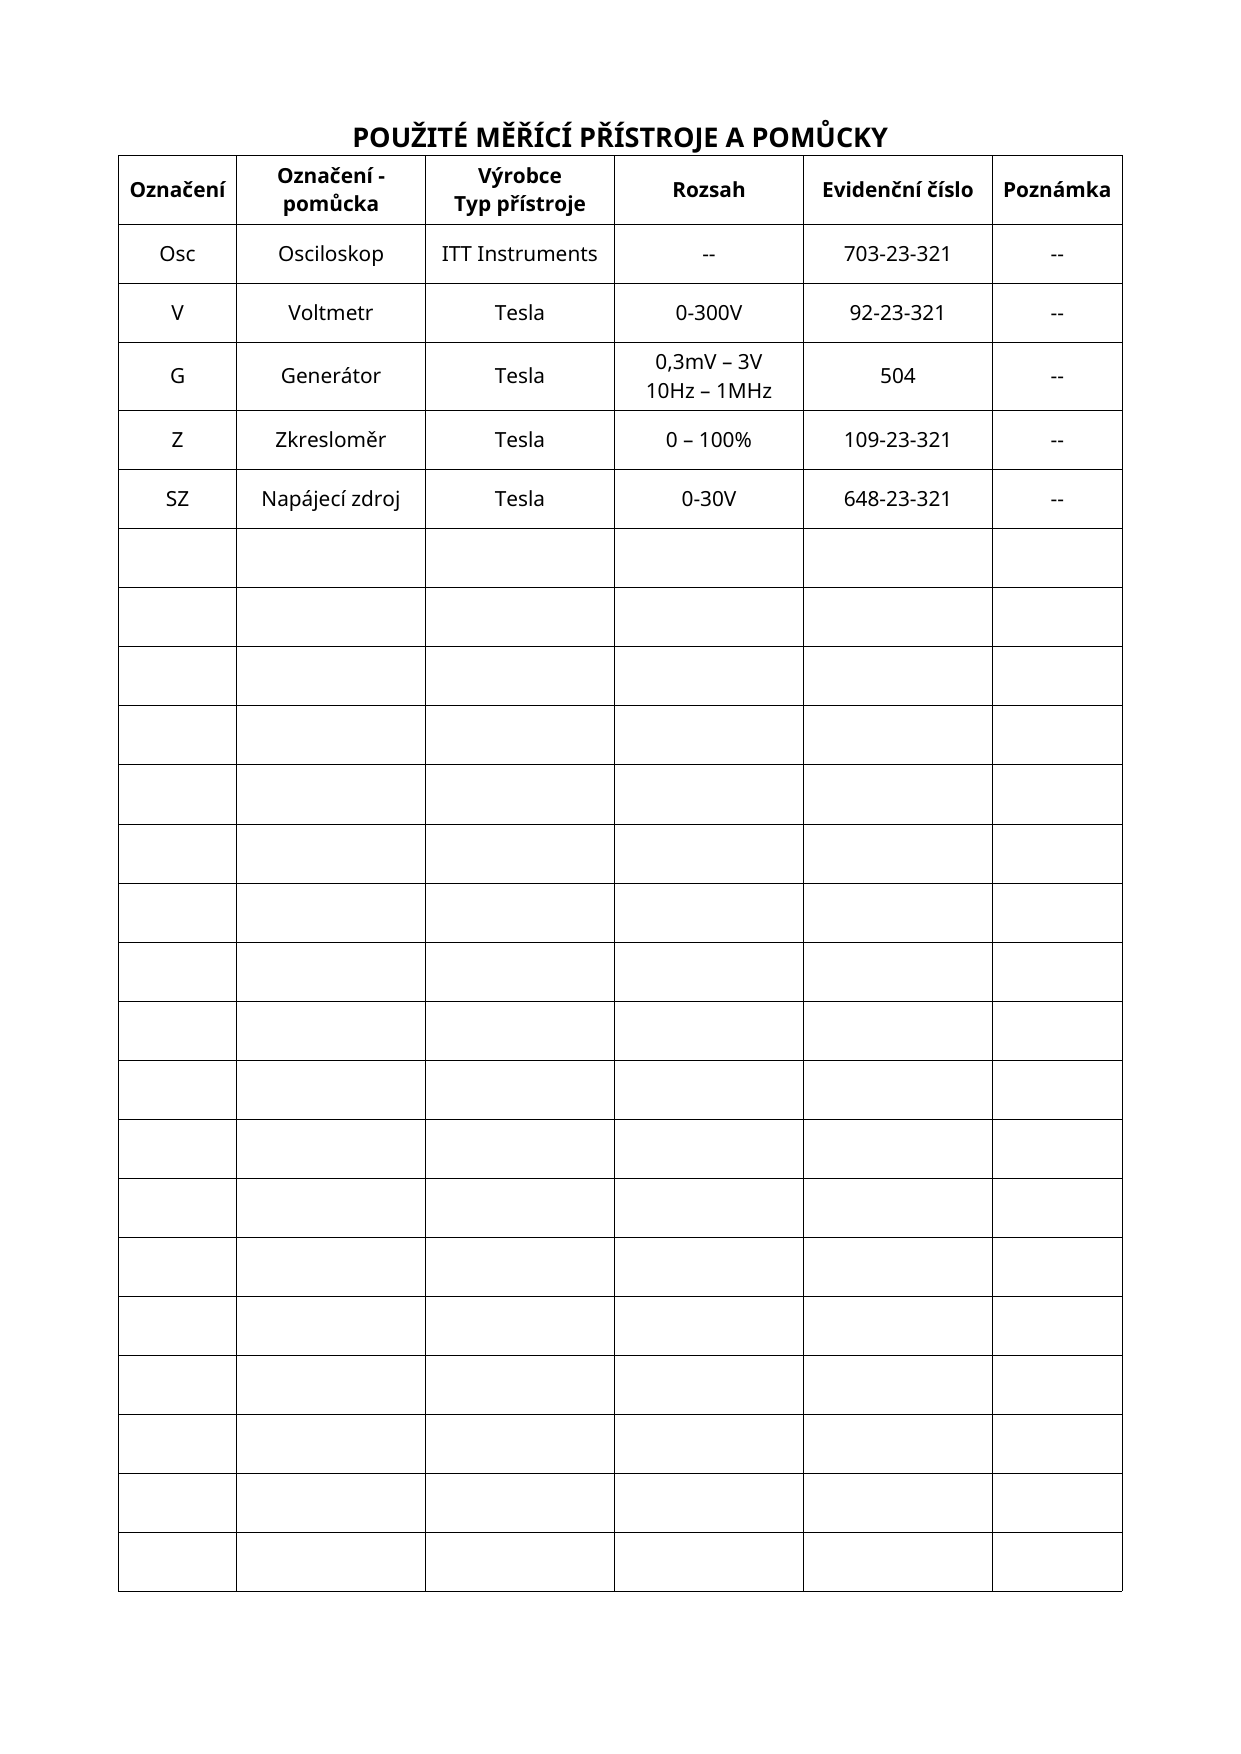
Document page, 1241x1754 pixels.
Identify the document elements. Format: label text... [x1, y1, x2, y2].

table_cell [426, 1061, 614, 1119]
table_cell 0-300V [615, 284, 803, 342]
table_cell [615, 588, 803, 646]
table_cell [804, 884, 992, 942]
table_cell [119, 1061, 236, 1119]
table_header Poznámka [993, 156, 1122, 223]
table_cell [993, 1415, 1122, 1473]
table_cell [615, 529, 803, 587]
table_cell [993, 588, 1122, 646]
table_cell [804, 588, 992, 646]
table_cell [615, 1415, 803, 1473]
table_cell Napájecí zdroj [237, 470, 425, 528]
table_cell [237, 1238, 425, 1296]
table_cell Osciloskop [237, 225, 425, 282]
table_header Označení [119, 156, 236, 223]
table_cell [615, 1297, 803, 1355]
table_cell 109-23-321 [804, 411, 992, 469]
table_cell [804, 943, 992, 1001]
table_cell [804, 706, 992, 764]
table_cell [615, 825, 803, 882]
table_cell [615, 1061, 803, 1119]
table_cell [804, 825, 992, 882]
table_cell -- [993, 284, 1122, 342]
table_cell [237, 1415, 425, 1473]
table_cell [804, 1415, 992, 1473]
table_cell Tesla [426, 284, 614, 342]
table_cell [993, 1356, 1122, 1414]
table_header Výrobce Typ přístroje [426, 156, 614, 223]
table_header Evidenční číslo [804, 156, 992, 223]
table_cell [119, 1238, 236, 1296]
table_cell G [119, 343, 236, 410]
table_cell [119, 943, 236, 1001]
table_cell Voltmetr [237, 284, 425, 342]
table_cell [615, 1238, 803, 1296]
table_cell [426, 1356, 614, 1414]
table_cell 0-30V [615, 470, 803, 528]
table_cell [237, 1061, 425, 1119]
table_cell 703-23-321 [804, 225, 992, 282]
table_cell [615, 943, 803, 1001]
table_cell [804, 529, 992, 587]
table_cell [426, 884, 614, 942]
table_cell [993, 1297, 1122, 1355]
table_cell 0,3mV – 3V 10Hz – 1MHz [615, 343, 803, 410]
table_cell [426, 706, 614, 764]
table_cell [237, 884, 425, 942]
table_cell [426, 1297, 614, 1355]
table_cell [804, 1179, 992, 1237]
table_cell [804, 1533, 992, 1591]
table_cell [426, 1120, 614, 1178]
table_cell [615, 1474, 803, 1532]
table_cell -- [993, 225, 1122, 282]
table_cell [119, 765, 236, 823]
table_cell [426, 647, 614, 705]
table_cell [615, 884, 803, 942]
table_cell [119, 706, 236, 764]
table_cell [119, 1002, 236, 1060]
table_cell [993, 1120, 1122, 1178]
table_cell [237, 706, 425, 764]
table_cell [426, 1415, 614, 1473]
table_cell Tesla [426, 411, 614, 469]
table_cell [237, 647, 425, 705]
table_cell Z [119, 411, 236, 469]
table_cell [237, 1297, 425, 1355]
table_cell [426, 1002, 614, 1060]
table_cell [993, 1238, 1122, 1296]
table_cell [804, 1356, 992, 1414]
table_cell [993, 647, 1122, 705]
table_cell [615, 1120, 803, 1178]
table_cell 504 [804, 343, 992, 410]
table_cell [119, 1415, 236, 1473]
table_cell [615, 1533, 803, 1591]
table_cell Generátor [237, 343, 425, 410]
table_cell [237, 765, 425, 823]
table_header Označení - pomůcka [237, 156, 425, 223]
table_cell [426, 1474, 614, 1532]
table_cell [426, 825, 614, 882]
table_cell V [119, 284, 236, 342]
table_cell Tesla [426, 343, 614, 410]
table_cell [804, 1120, 992, 1178]
table_cell [119, 647, 236, 705]
table_cell [426, 1179, 614, 1237]
table_cell [119, 588, 236, 646]
table_cell [993, 943, 1122, 1001]
table_cell Zkresloměr [237, 411, 425, 469]
table_cell [993, 1533, 1122, 1591]
table_cell [237, 1120, 425, 1178]
table_cell [993, 1179, 1122, 1237]
table_cell [119, 1474, 236, 1532]
table_cell [993, 1474, 1122, 1532]
table_cell [237, 1474, 425, 1532]
table_cell [993, 529, 1122, 587]
table_cell -- [993, 470, 1122, 528]
table_cell [615, 1179, 803, 1237]
table_cell [804, 1297, 992, 1355]
table_cell [804, 1238, 992, 1296]
table_cell ITT Instruments [426, 225, 614, 282]
table_cell [804, 1002, 992, 1060]
table_header Rozsah [615, 156, 803, 223]
table_cell [119, 529, 236, 587]
table_cell [426, 588, 614, 646]
table_cell [993, 1002, 1122, 1060]
table_cell -- [993, 343, 1122, 410]
table_cell [426, 1238, 614, 1296]
table_cell [615, 647, 803, 705]
table_cell [119, 1297, 236, 1355]
table_cell [237, 588, 425, 646]
table_cell [993, 765, 1122, 823]
table_cell [119, 1356, 236, 1414]
table_cell [993, 884, 1122, 942]
table_cell [804, 765, 992, 823]
table_cell [615, 765, 803, 823]
table_cell Tesla [426, 470, 614, 528]
table_cell [119, 1120, 236, 1178]
table_cell [426, 765, 614, 823]
table_cell [237, 529, 425, 587]
table_cell [993, 1061, 1122, 1119]
table_cell [993, 706, 1122, 764]
table_cell [237, 1002, 425, 1060]
table_cell [237, 825, 425, 882]
table_cell [615, 1356, 803, 1414]
table_cell Osc [119, 225, 236, 282]
table_cell [804, 1474, 992, 1532]
table_cell [426, 1533, 614, 1591]
table_cell 0 – 100% [615, 411, 803, 469]
table_cell [237, 1356, 425, 1414]
table_cell [119, 884, 236, 942]
table_cell SZ [119, 470, 236, 528]
table_cell [119, 825, 236, 882]
table_cell [426, 529, 614, 587]
table_cell [237, 1533, 425, 1591]
table_cell [426, 943, 614, 1001]
table_cell -- [993, 411, 1122, 469]
table_cell [615, 1002, 803, 1060]
table_cell [804, 647, 992, 705]
table_cell [615, 706, 803, 764]
table_cell [804, 1061, 992, 1119]
table_cell 648-23-321 [804, 470, 992, 528]
text POUŽITÉ MĚŘÍCÍ PŘÍSTROJE A POMŮCKY [118, 118, 1122, 155]
table_cell [237, 943, 425, 1001]
table_cell [119, 1179, 236, 1237]
table_cell [119, 1533, 236, 1591]
table_cell [237, 1179, 425, 1237]
table_cell 92-23-321 [804, 284, 992, 342]
table_cell [993, 825, 1122, 882]
table_cell -- [615, 225, 803, 282]
